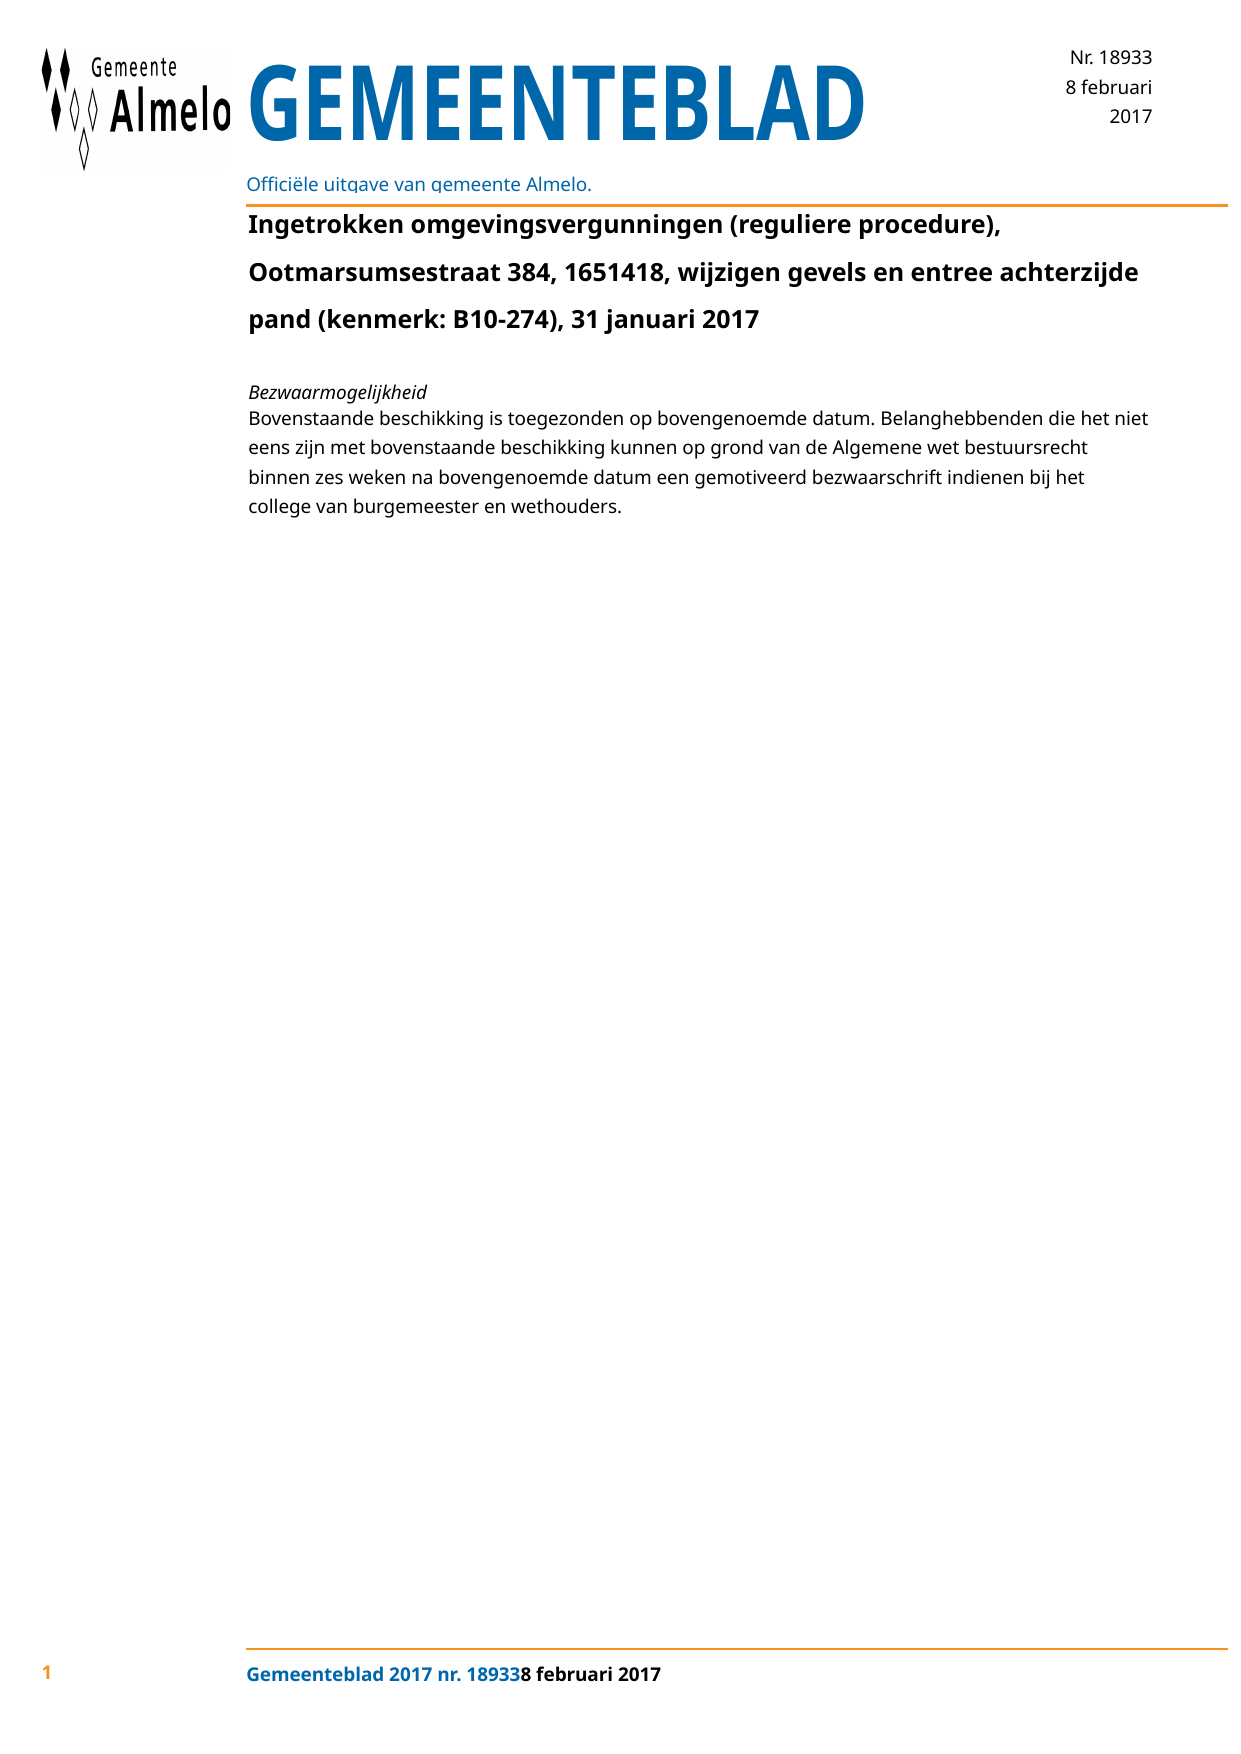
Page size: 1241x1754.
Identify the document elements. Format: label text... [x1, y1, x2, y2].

text Bovenstaande beschikking is toegezonden op bovengenoemde datum. Belanghebbenden die het niet eens zijn met bovenstaande beschikking kunnen op grond van de Algemene wet bestuursrecht binnen zes weken na bovengenoemde datum een gemotiveerd bezwaarschrift indienen bij het college van burgemeester en wethouders. [248, 405, 1152, 519]
text Bezwaarmogelijkheid [248, 379, 1152, 405]
picture [41, 47, 231, 172]
text Ingetrokken omgevingsvergunningen (reguliere procedure), Ootmarsumsestraat 384, 1651418, wijzigen gevels en entree achterzijde pand (kenmerk: B10-274), 31 januari 2017 [248, 207, 1152, 336]
